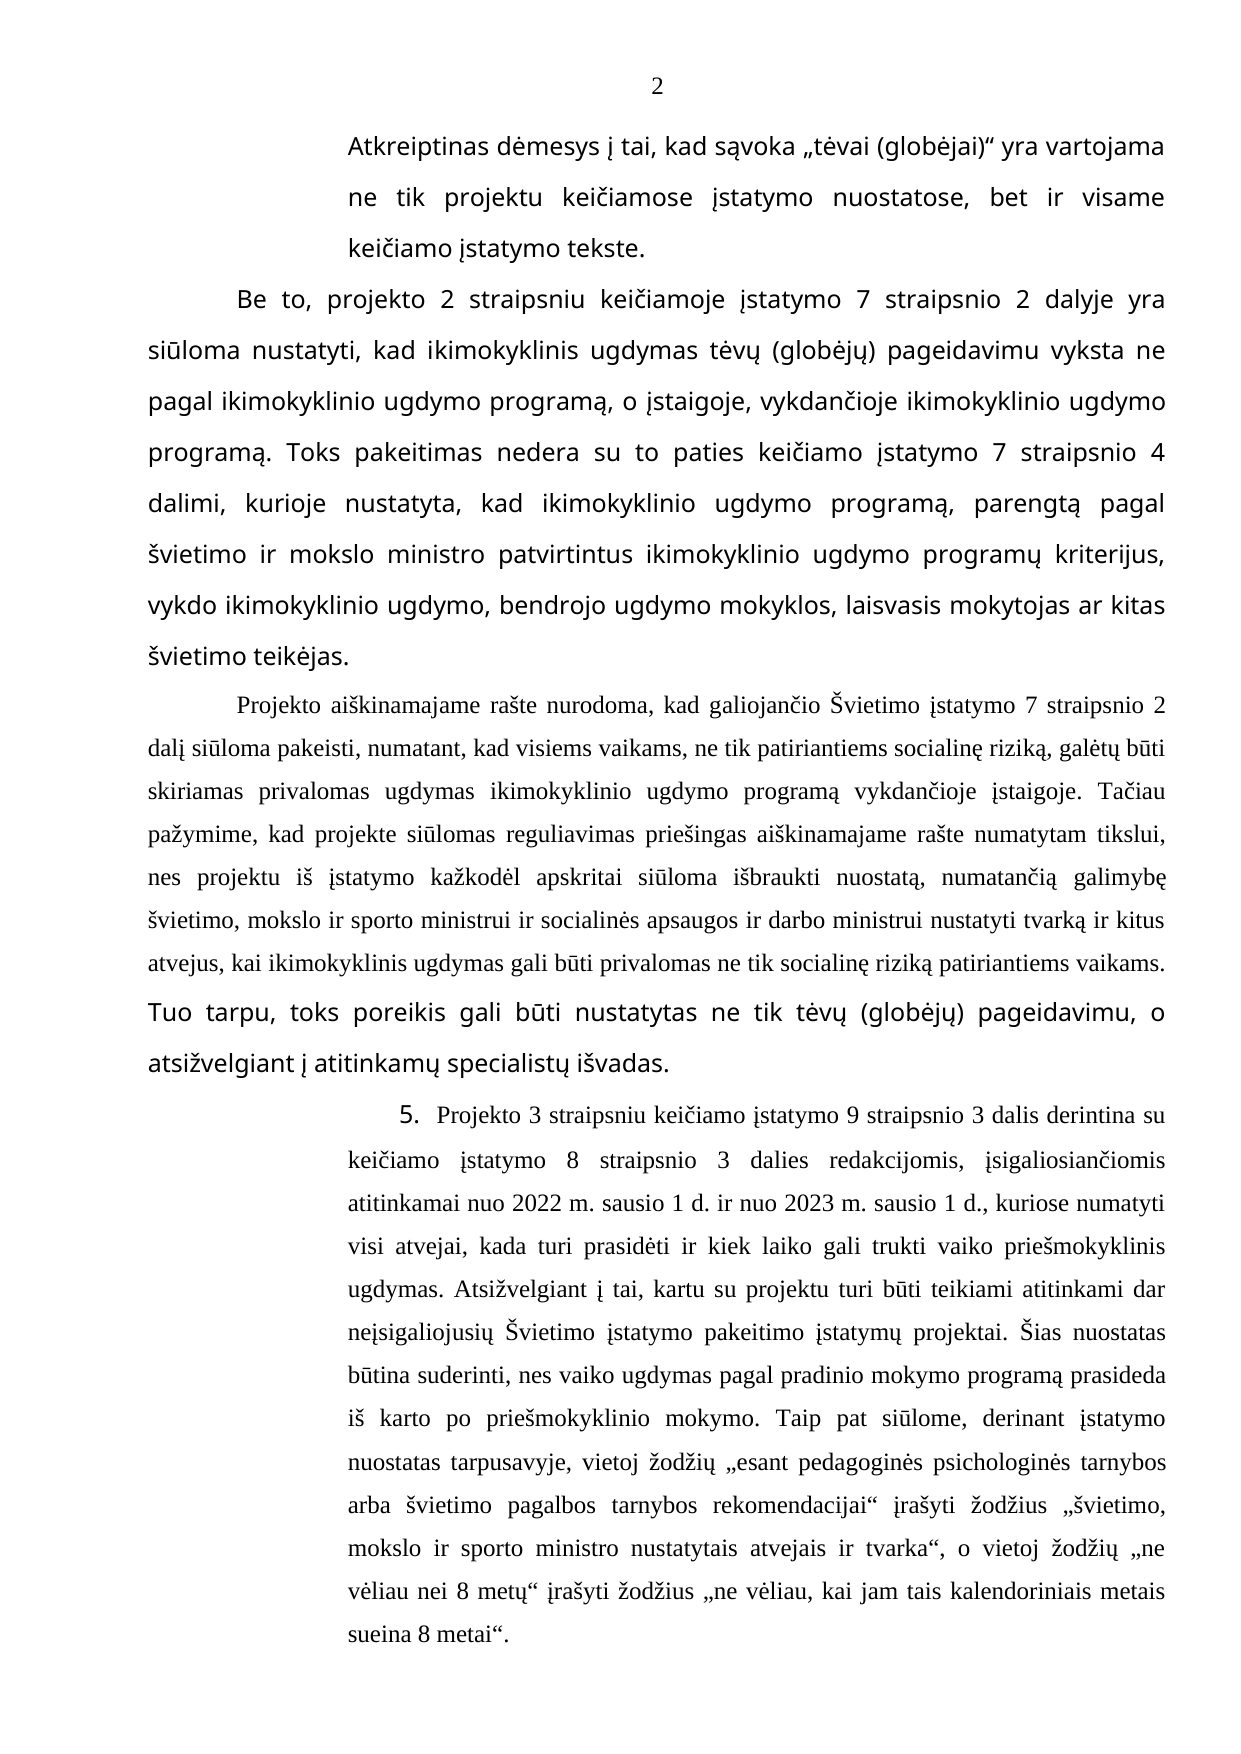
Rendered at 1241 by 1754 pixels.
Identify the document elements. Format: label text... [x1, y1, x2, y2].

list Atkreiptinas dėmesys į tai, kad sąvoka „tėvai (globėjai)“ yra vartojama ne tik projektu keičiamose įstatymo nuostatose, bet ir visame keičiamo įstatymo tekste. [310, 128, 1167, 264]
list Projekto 3 straipsniu keičiamo įstatymo 9 straipsnio 3 dalis derintina su keičiamo įstatymo 8 straipsnio 3 dalies redakcijomis, įsigaliosiančiomis atitinkamai nuo 2022 m. sausio 1 d. ir nuo 2023 m. sausio 1 d., kuriose numatyti visi atvejai, kada turi prasidėti ir kiek laiko gali trukti vaiko priešmokyklinis ugdymas. Atsižvelgiant į tai, kartu su projektu turi būti teikiami atitinkami dar neįsigaliojusių Švietimo įstatymo pakeitimo įstatymų projektai. Šias nuostatas būtina suderinti, nes vaiko ugdymas pagal pradinio mokymo programą prasideda iš karto po priešmokyklinio mokymo. Taip pat siūlome, derinant įstatymo nuostatas tarpusavyje, vietoj žodžių „esant pedagoginės psichologinės tarnybos arba švietimo pagalbos tarnybos rekomendacijai“ įrašyti žodžius „švietimo, mokslo ir sporto ministro nustatytais atvejais ir tvarka“, o vietoj žodžių „ne vėliau nei 8 metų“ įrašyti žodžius „ne vėliau, kai jam tais kalendoriniais metais sueina 8 metai“. [310, 1096, 1167, 1648]
text Be to, projekto 2 straipsniu keičiamoje įstatymo 7 straipsnio 2 dalyje yra siūloma nustatyti, kad ikimokyklinis ugdymas tėvų (globėjų) pageidavimu vyksta ne pagal ikimokyklinio ugdymo programą, o įstaigoje, vykdančioje ikimokyklinio ugdymo programą. Toks pakeitimas nedera su to paties keičiamo įstatymo 7 straipsnio 4 dalimi, kurioje nustatyta, kad ikimokyklinio ugdymo programą, parengtą pagal švietimo ir mokslo ministro patvirtintus ikimokyklinio ugdymo programų kriterijus, vykdo ikimokyklinio ugdymo, bendrojo ugdymo mokyklos, laisvasis mokytojas ar kitas švietimo teikėjas. [148, 281, 1167, 673]
text Projekto aiškinamajame rašte nurodoma, kad galiojančio Švietimo įstatymo 7 straipsnio 2 dalį siūloma pakeisti, numatant, kad visiems vaikams, ne tik patiriantiems socialinę riziką, galėtų būti skiriamas privalomas ugdymas ikimokyklinio ugdymo programą vykdančioje įstaigoje. Tačiau pažymime, kad projekte siūlomas reguliavimas priešingas aiškinamajame rašte numatytam tikslui, nes projektu iš įstatymo kažkodėl apskritai siūloma išbraukti nuostatą, numatančią galimybę švietimo, mokslo ir sporto ministrui ir socialinės apsaugos ir darbo ministrui nustatyti tvarką ir kitus atvejus, kai ikimokyklinis ugdymas gali būti privalomas ne tik socialinę riziką patiriantiems vaikams. Tuo tarpu, toks poreikis gali būti nustatytas ne tik tėvų (globėjų) pageidavimu, o atsižvelgiant į atitinkamų specialistų išvadas. [148, 690, 1167, 1079]
